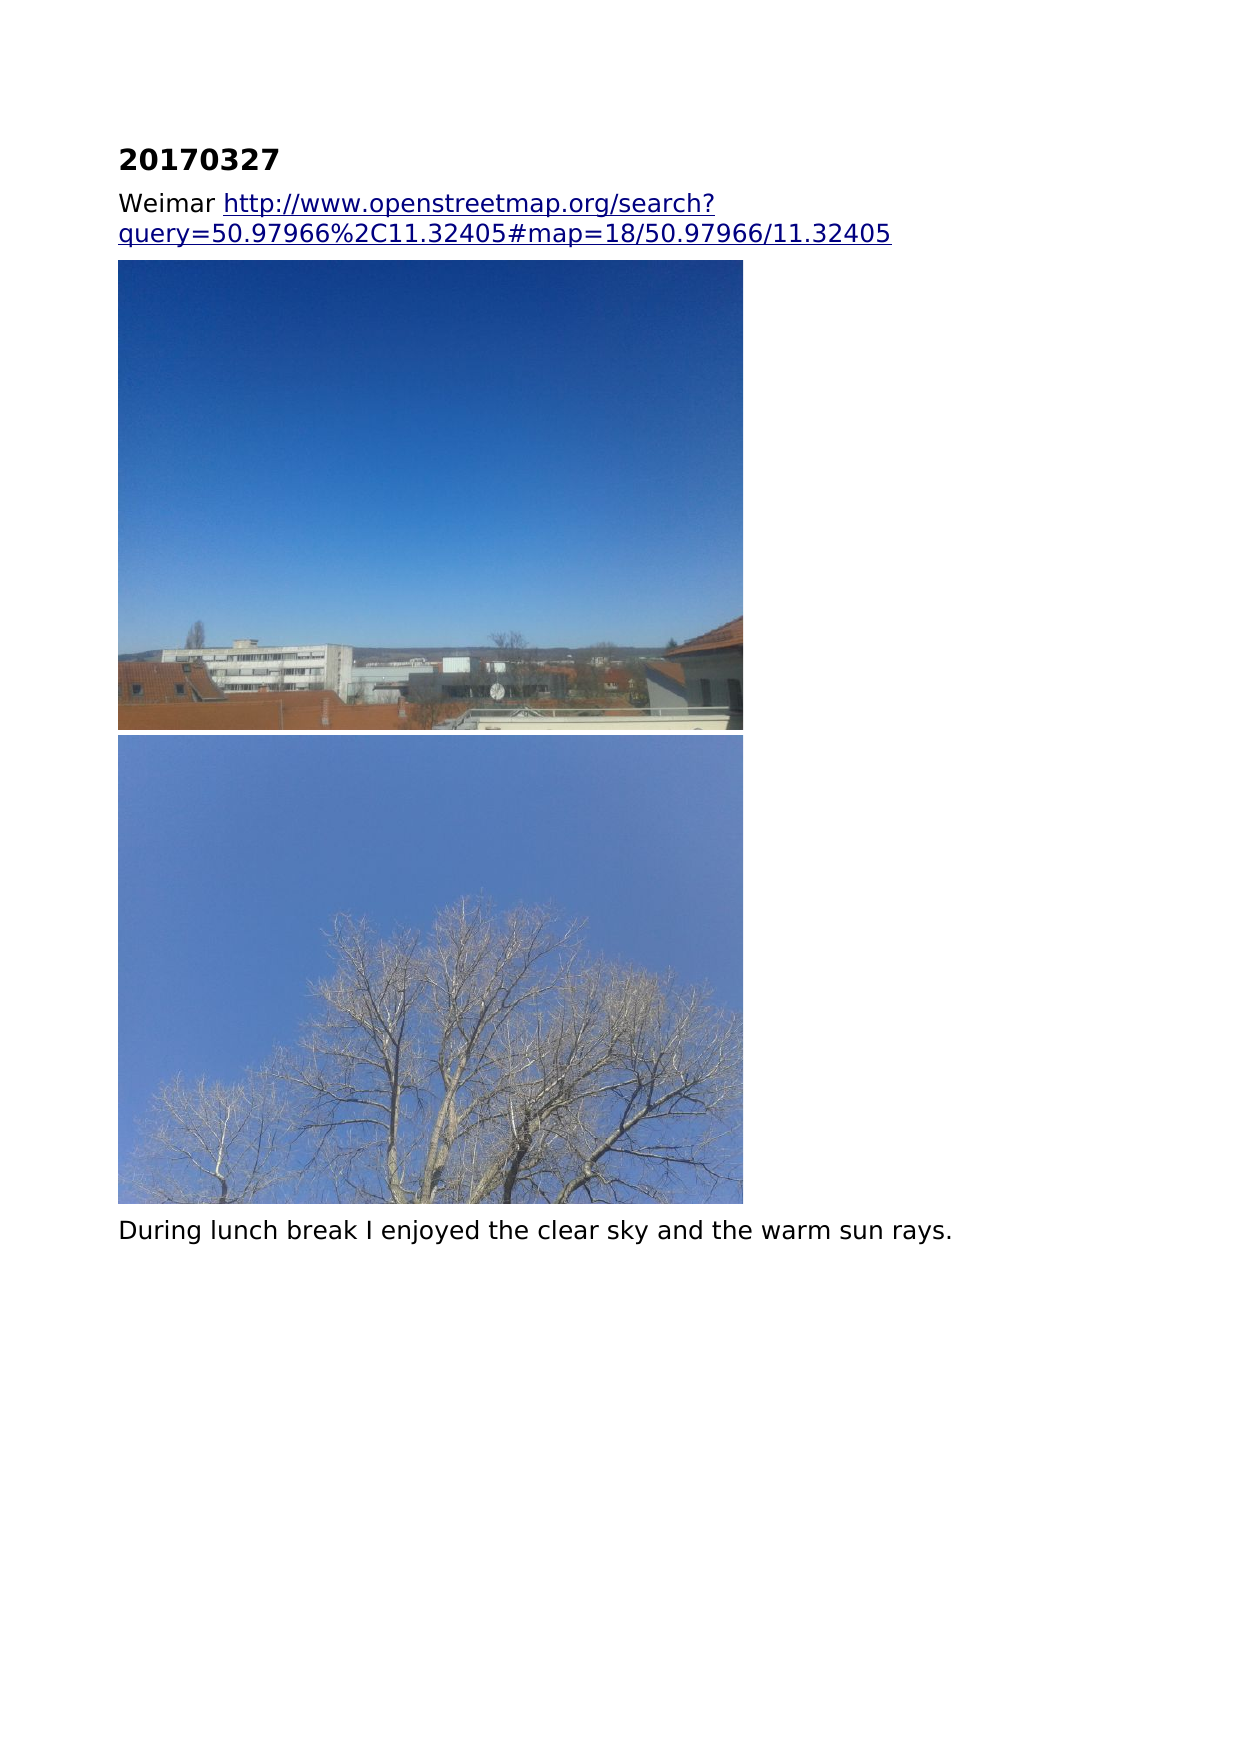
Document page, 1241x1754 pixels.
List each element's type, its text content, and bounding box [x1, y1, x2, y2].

picture [118, 735, 744, 1204]
text Weimar http://www.openstreetmap.org/search?query=50.97966%2C11.32405#map=18/50.97966/11.32405 [118, 189, 1122, 248]
text During lunch break I enjoyed the clear sky and the warm sun rays. [118, 1216, 1122, 1246]
subtitle 20170327 [118, 143, 1122, 177]
picture [118, 260, 744, 730]
